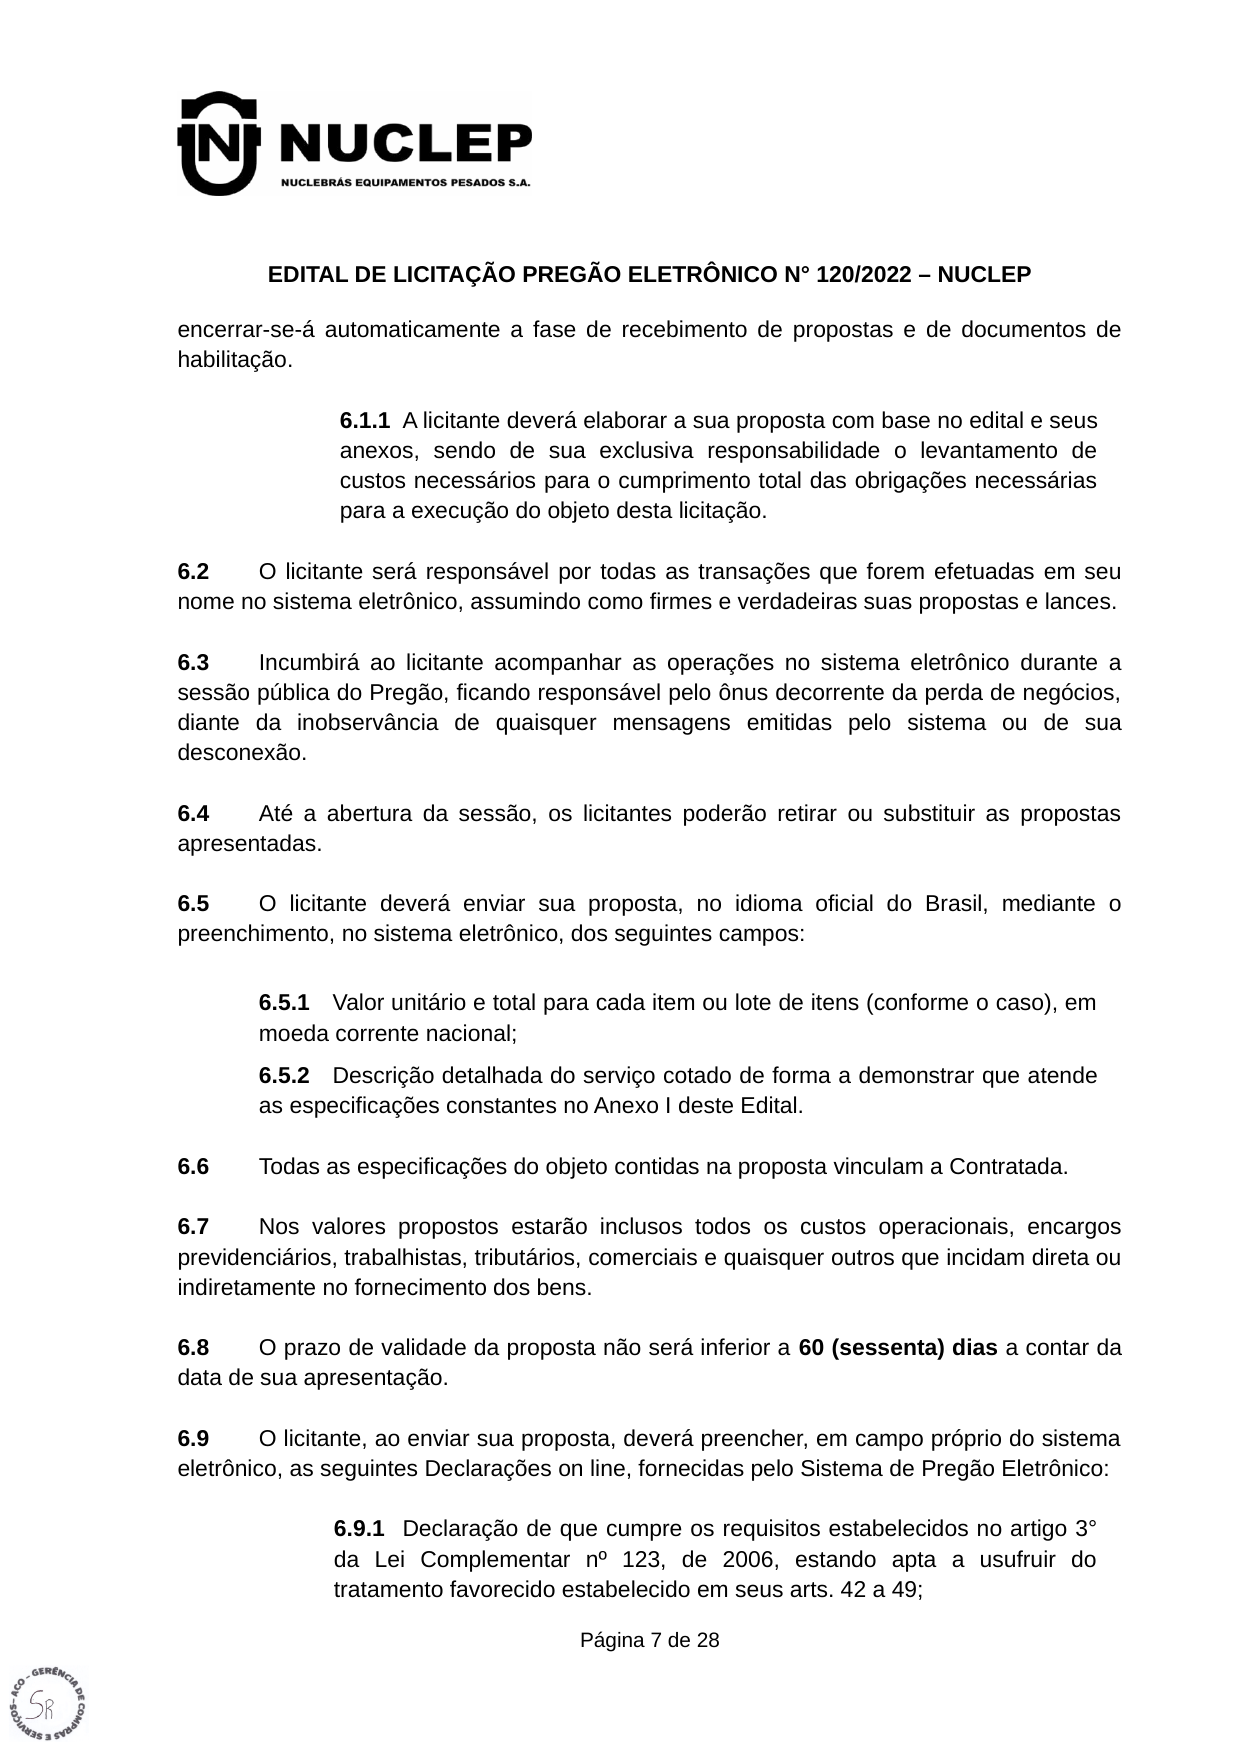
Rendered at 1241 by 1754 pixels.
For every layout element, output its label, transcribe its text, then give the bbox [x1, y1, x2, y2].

list Valor unitário e total para cada item ou lote de itens (conforme o caso), em moeda corrente nacional; [259, 989, 1098, 1046]
list Até a abertura da sessão, os licitantes poderão retirar ou substituir as propostas apresentadas. [177, 799, 1122, 856]
list O prazo de validade da proposta não será inferior a 60 (sessenta) dias a contar da data de sua apresentação. [177, 1334, 1122, 1391]
list Incumbirá ao licitante acompanhar as operações no sistema eletrônico durante a sessão pública do Pregão, ficando responsável pelo ônus decorrente da perda de negócios, diante da inobservância de quaisquer mensagens emitidas pelo sistema ou de sua desconexão. [177, 648, 1122, 766]
list O licitante deverá enviar sua proposta, no idioma oficial do Brasil, mediante o preenchimento, no sistema eletrônico, dos seguintes campos: [177, 890, 1122, 947]
picture [177, 91, 532, 196]
list encerrar-se-á automaticamente a fase de recebimento de propostas e de documentos de habilitação. [177, 316, 1122, 373]
list O licitante será responsável por todas as transações que forem efetuadas em seu nome no sistema eletrônico, assumindo como firmes e verdadeiras suas propostas e lances. [177, 558, 1122, 614]
list Todas as especificações do objeto contidas na proposta vinculam a Contratada. [177, 1153, 1122, 1179]
picture [8, 1665, 91, 1742]
list Nos valores propostos estarão inclusos todos os custos operacionais, encargos previdenciários, trabalhistas, tributários, comerciais e quaisquer outros que incidam direta ou indiretamente no fornecimento dos bens. [177, 1213, 1122, 1300]
list Declaração de que cumpre os requisitos estabelecidos no artigo 3° da Lei Complementar nº 123, de 2006, estando apta a usufruir do tratamento favorecido estabelecido em seus arts. 42 a 49; [334, 1515, 1098, 1602]
list O licitante, ao enviar sua proposta, deverá preencher, em campo próprio do sistema eletrônico, as seguintes Declarações on line, fornecidas pelo Sistema de Pregão Eletrônico: [177, 1425, 1122, 1481]
list Descrição detalhada do serviço cotado de forma a demonstrar que atende as especificações constantes no Anexo I deste Edital. [259, 1062, 1098, 1119]
list A licitante deverá elaborar a sua proposta com base no edital e seus anexos, sendo de sua exclusiva responsabilidade o levantamento de custos necessários para o cumprimento total das obrigações necessárias para a execução do objeto desta licitação. [339, 407, 1098, 524]
